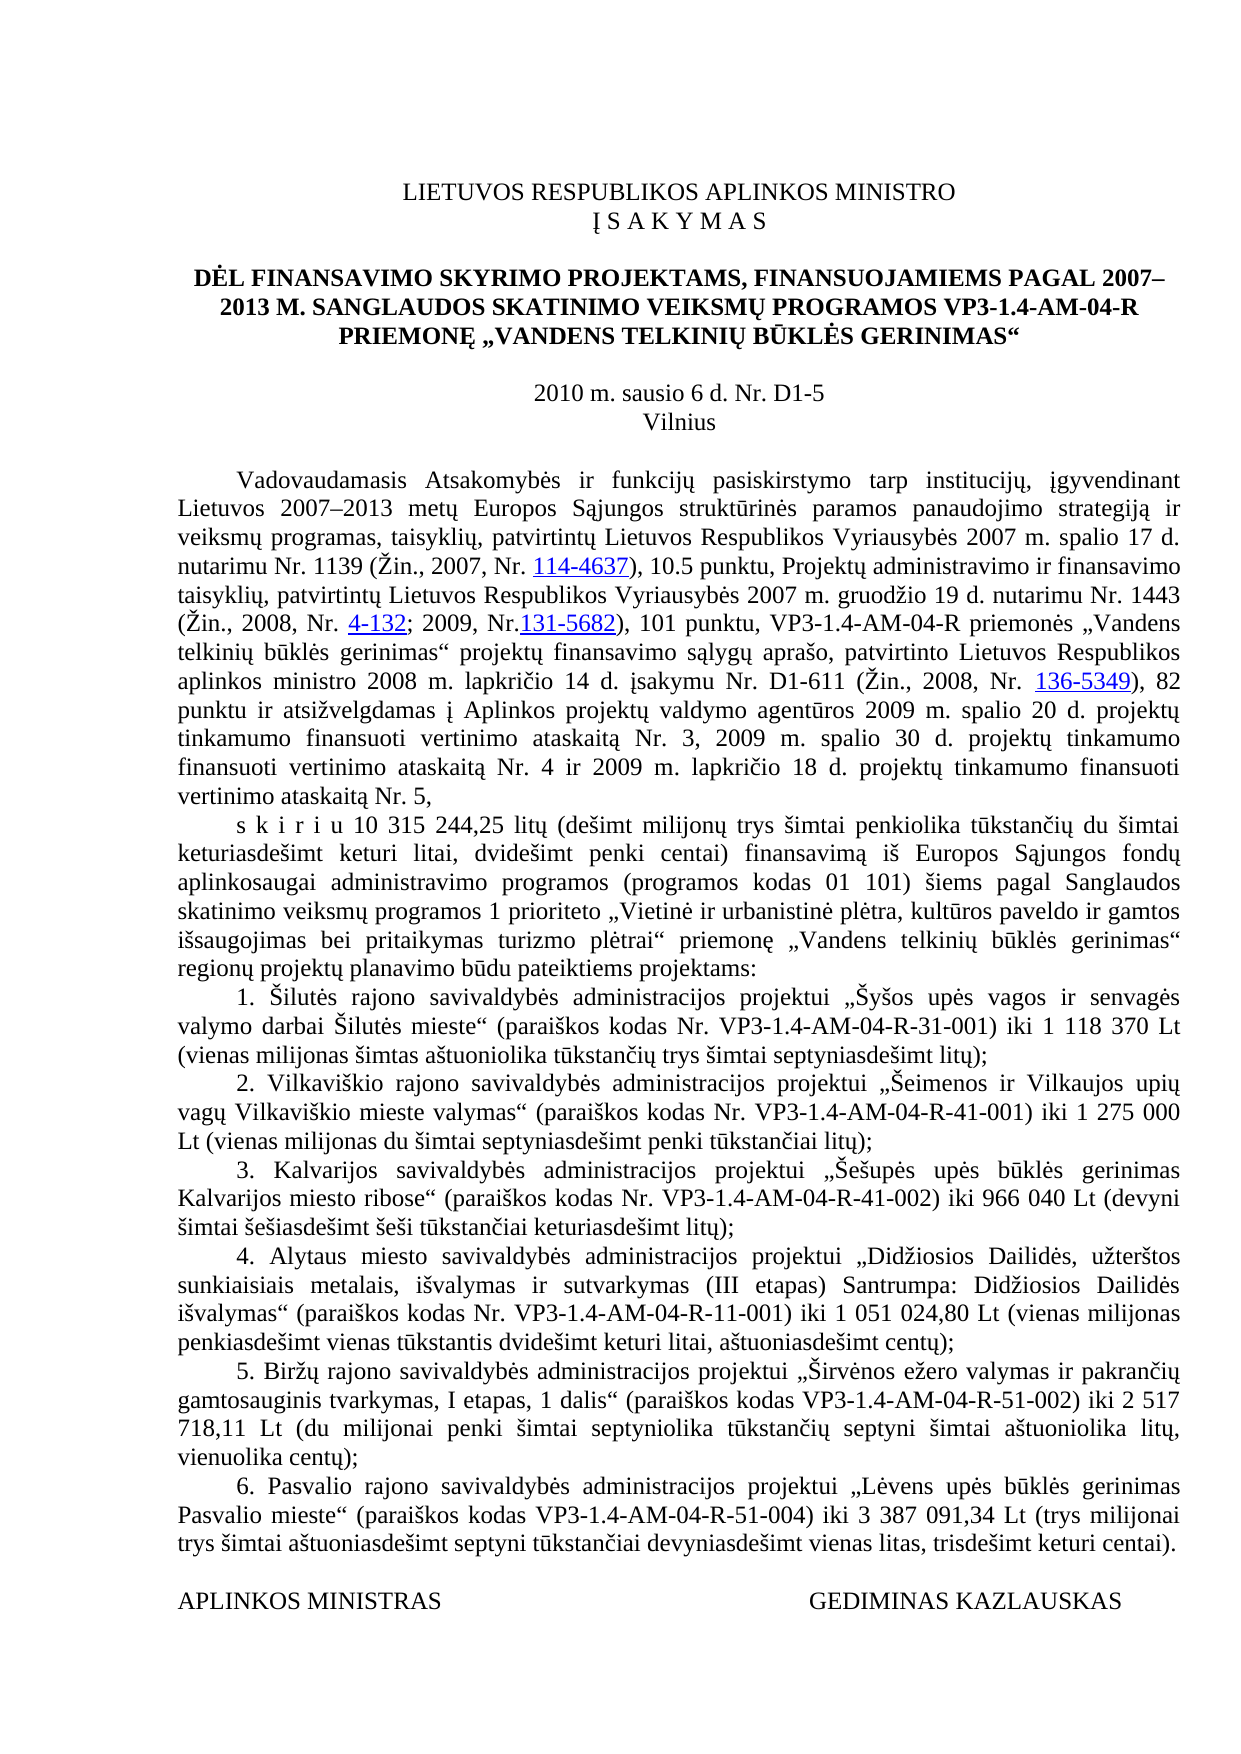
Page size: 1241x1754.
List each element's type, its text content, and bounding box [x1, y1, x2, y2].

text Aplinkos ministras Gediminas Kazlauskas [177, 1586, 1181, 1615]
text 4. Alytaus miesto savivaldybės administracijos projektui „Didžiosios Dailidės, užterštos sunkiaisiais metalais, išvalymas ir sutvarkymas (III etapas) Santrumpa: Didžiosios Dailidės išvalymas“ (paraiškos kodas Nr. VP3-1.4-AM-04-R-11-001) iki 1 051 024,80 Lt (vienas milijonas penkiasdešimt vienas tūkstantis dvidešimt keturi litai, aštuoniasdešimt centų); [177, 1241, 1181, 1356]
text 2. Vilkaviškio rajono savivaldybės administracijos projektui „Šeimenos ir Vilkaujos upių vagų Vilkaviškio mieste valymas“ (paraiškos kodas Nr. VP3-1.4-AM-04-R-41-001) iki 1 275 000 Lt (vienas milijonas du šimtai septyniasdešimt penki tūkstančiai litų); [177, 1068, 1181, 1155]
text 3. Kalvarijos savivaldybės administracijos projektui „Šešupės upės būklės gerinimas Kalvarijos miesto ribose“ (paraiškos kodas Nr. VP3-1.4-AM-04-R-41-002) iki 966 040 Lt (devyni šimtai šešiasdešimt šeši tūkstančiai keturiasdešimt litų); [177, 1155, 1181, 1241]
text LIETUVOS RESPUBLIKOS APLINKOS MINISTRO [177, 177, 1181, 206]
text 2010 m. sausio 6 d. Nr. D1-5 [177, 378, 1181, 407]
text s k i r i u 10 315 244,25 litų (dešimt milijonų trys šimtai penkiolika tūkstančių du šimtai keturiasdešimt keturi litai, dvidešimt penki centai) finansavimą iš Europos Sąjungos fondų aplinkosaugai administravimo programos (programos kodas 01 101) šiems pagal Sanglaudos skatinimo veiksmų programos 1 prioriteto „Vietinė ir urbanistinė plėtra, kultūros paveldo ir gamtos išsaugojimas bei pritaikymas turizmo plėtrai“ priemonę „Vandens telkinių būklės gerinimas“ regionų projektų planavimo būdu pateiktiems projektams: [177, 810, 1181, 982]
text Į S A K Y M A S [177, 206, 1181, 235]
text Vadovaudamasis Atsakomybės ir funkcijų pasiskirstymo tarp institucijų, įgyvendinant Lietuvos 2007–2013 metų Europos Sąjungos struktūrinės paramos panaudojimo strategiją ir veiksmų programas, taisyklių, patvirtintų Lietuvos Respublikos Vyriausybės 2007 m. spalio 17 d. nutarimu Nr. 1139 (Žin., 2007, Nr. 114-4637), 10.5 punktu, Projektų administravimo ir finansavimo taisyklių, patvirtintų Lietuvos Respublikos Vyriausybės 2007 m. gruodžio 19 d. nutarimu Nr. 1443 (Žin., 2008, Nr. 4-132; 2009, Nr.131-5682), 101 punktu, VP3-1.4-AM-04-R priemonės „Vandens telkinių būklės gerinimas“ projektų finansavimo sąlygų aprašo, patvirtinto Lietuvos Respublikos aplinkos ministro 2008 m. lapkričio 14 d. įsakymu Nr. D1-611 (Žin., 2008, Nr. 136-5349), 82 punktu ir atsižvelgdamas į Aplinkos projektų valdymo agentūros 2009 m. spalio 20 d. projektų tinkamumo finansuoti vertinimo ataskaitą Nr. 3, 2009 m. spalio 30 d. projektų tinkamumo finansuoti vertinimo ataskaitą Nr. 4 ir 2009 m. lapkričio 18 d. projektų tinkamumo finansuoti vertinimo ataskaitą Nr. 5, [177, 465, 1181, 810]
text DĖL FINANSAVIMO SKYRIMO PROJEKTAMS, FINANSUOJAMIEMS PAGAL 2007–2013 M. SANGLAUDOS SKATINIMO VEIKSMŲ PROGRAMOS VP3-1.4-AM-04-R PRIEMONĘ „VANDENS TELKINIŲ BŪKLĖS GERINIMAS“ [177, 263, 1181, 350]
text 1. Šilutės rajono savivaldybės administracijos projektui „Šyšos upės vagos ir senvagės valymo darbai Šilutės mieste“ (paraiškos kodas Nr. VP3-1.4-AM-04-R-31-001) iki 1 118 370 Lt (vienas milijonas šimtas aštuoniolika tūkstančių trys šimtai septyniasdešimt litų); [177, 982, 1181, 1068]
text Vilnius [177, 407, 1181, 436]
text 5. Biržų rajono savivaldybės administracijos projektui „Širvėnos ežero valymas ir pakrančių gamtosauginis tvarkymas, I etapas, 1 dalis“ (paraiškos kodas VP3-1.4-AM-04-R-51-002) iki 2 517 718,11 Lt (du milijonai penki šimtai septyniolika tūkstančių septyni šimtai aštuoniolika litų, vienuolika centų); [177, 1356, 1181, 1471]
text 6. Pasvalio rajono savivaldybės administracijos projektui „Lėvens upės būklės gerinimas Pasvalio mieste“ (paraiškos kodas VP3-1.4-AM-04-R-51-004) iki 3 387 091,34 Lt (trys milijonai trys šimtai aštuoniasdešimt septyni tūkstančiai devyniasdešimt vienas litas, trisdešimt keturi centai). [177, 1471, 1181, 1557]
